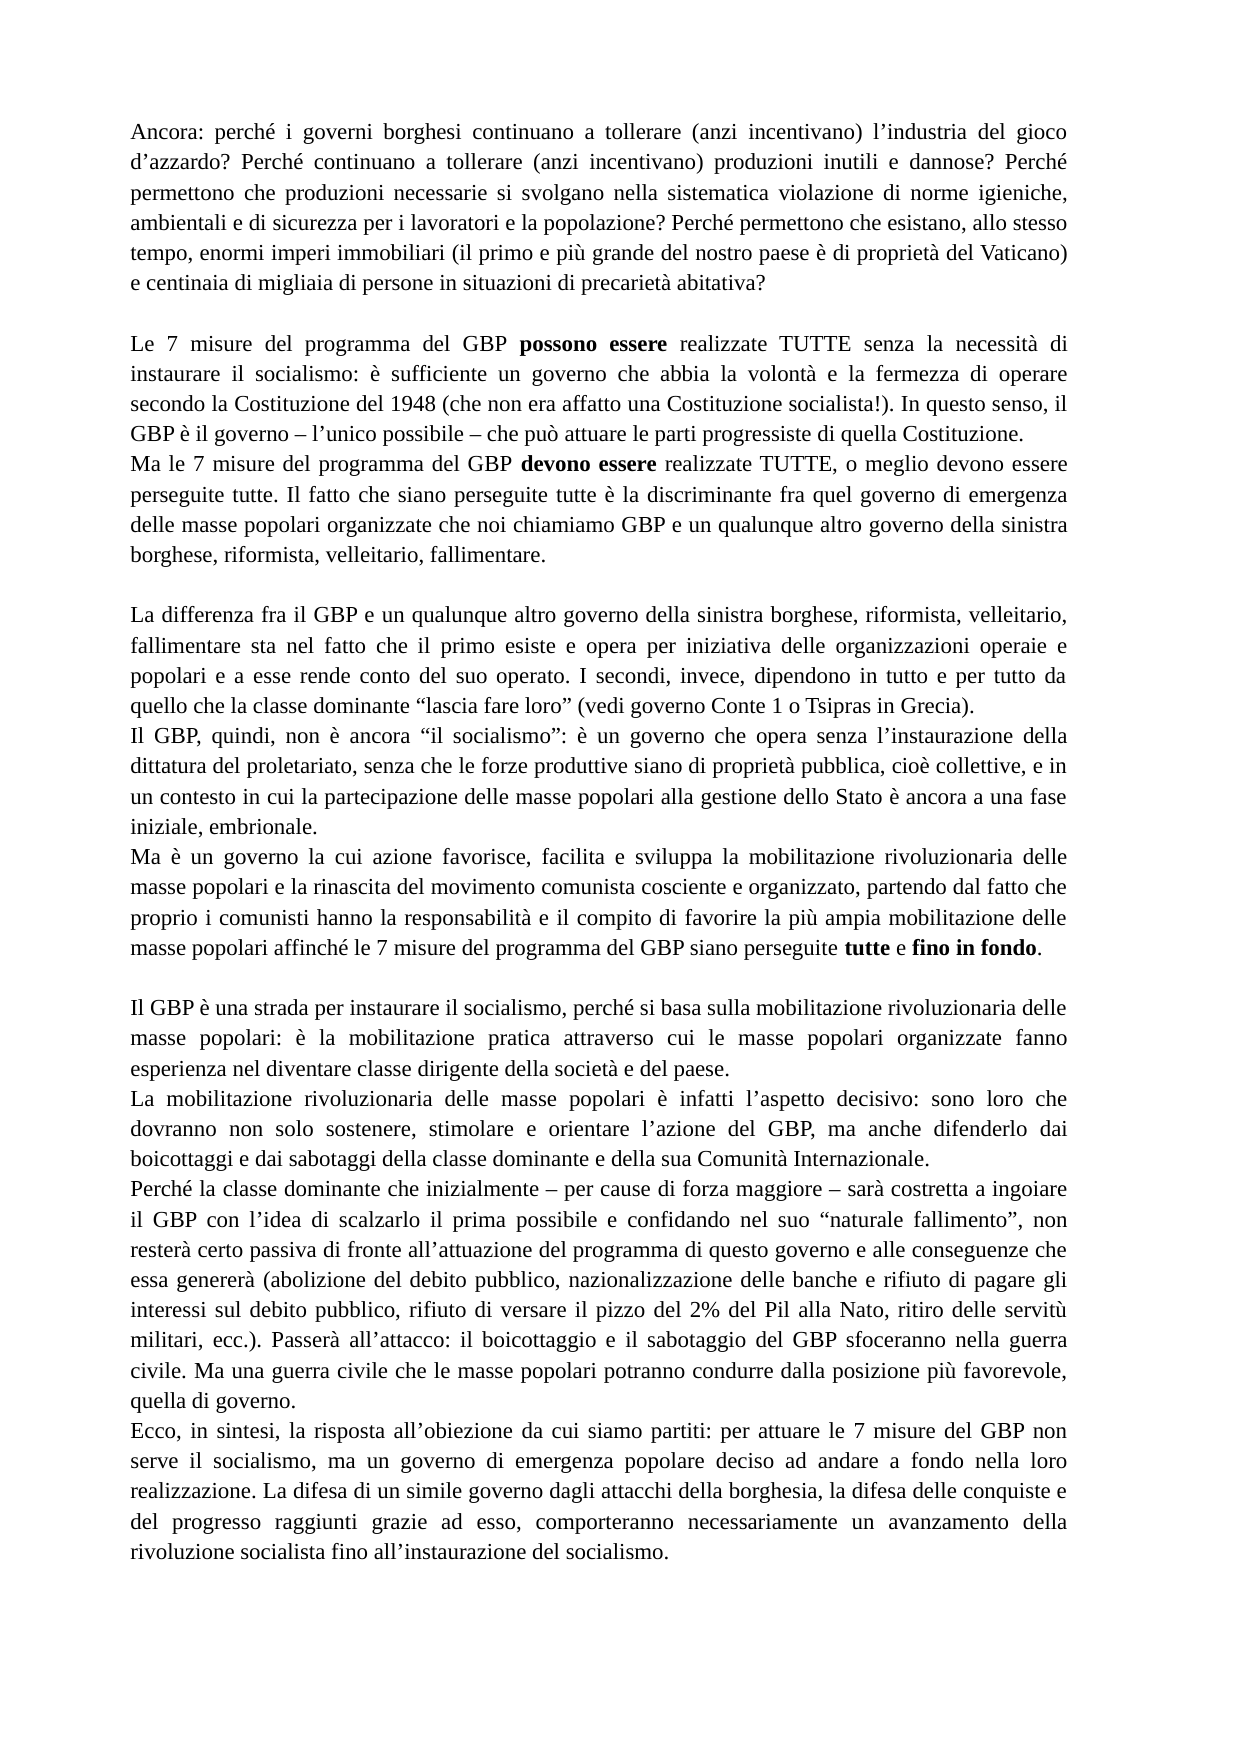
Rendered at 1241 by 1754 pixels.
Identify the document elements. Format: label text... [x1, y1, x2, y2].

text Il GBP, quindi, non è ancora “il socialismo”: è un governo che opera senza l’instaurazione della dittatura del proletariato, senza che le forze produttive siano di proprietà pubblica, cioè collettive, e in un contesto in cui la partecipazione delle masse popolari alla gestione dello Stato è ancora a una fase iniziale, embrionale. [130, 722, 1069, 839]
text Ma le 7 misure del programma del GBP devono essere realizzate TUTTE, o meglio devono essere perseguite tutte. Il fatto che siano perseguite tutte è la discriminante fra quel governo di emergenza delle masse popolari organizzate che noi chiamiamo GBP e un qualunque altro governo della sinistra borghese, riformista, velleitario, fallimentare. [130, 450, 1069, 567]
text Le 7 misure del programma del GBP possono essere realizzate TUTTE senza la necessità di instaurare il socialismo: è sufficiente un governo che abbia la volontà e la fermezza di operare secondo la Costituzione del 1948 (che non era affatto una Costituzione socialista!). In questo senso, il GBP è il governo – l’unico possibile – che può attuare le parti progressiste di quella Costituzione. [130, 329, 1069, 447]
text Ma è un governo la cui azione favorisce, facilita e sviluppa la mobilitazione rivoluzionaria delle masse popolari e la rinascita del movimento comunista cosciente e organizzato, partendo dal fatto che proprio i comunisti hanno la responsabilità e il compito di favorire la più ampia mobilitazione delle masse popolari affinché le 7 misure del programma del GBP siano perseguite tutte e fino in fondo. [130, 843, 1069, 960]
text La differenza fra il GBP e un qualunque altro governo della sinistra borghese, riformista, velleitario, fallimentare sta nel fatto che il primo esiste e opera per iniziativa delle organizzazioni operaie e popolari e a esse rende conto del suo operato. I secondi, invece, dipendono in tutto e per tutto da quello che la classe dominante “lascia fare loro” (vedi governo Conte 1 o Tsipras in Grecia). [130, 601, 1069, 718]
text Il GBP è una strada per instaurare il socialismo, perché si basa sulla mobilitazione rivoluzionaria delle masse popolari: è la mobilitazione pratica attraverso cui le masse popolari organizzate fanno esperienza nel diventare classe dirigente della società e del paese. [130, 994, 1069, 1081]
text Ancora: perché i governi borghesi continuano a tollerare (anzi incentivano) l’industria del gioco d’azzardo? Perché continuano a tollerare (anzi incentivano) produzioni inutili e dannose? Perché permettono che produzioni necessarie si svolgano nella sistematica violazione di norme igieniche, ambientali e di sicurezza per i lavoratori e la popolazione? Perché permettono che esistano, allo stesso tempo, enormi imperi immobiliari (il primo e più grande del nostro paese è di proprietà del Vaticano) e centinaia di migliaia di persone in situazioni di precarietà abitativa? [130, 118, 1069, 296]
text Perché la classe dominante che inizialmente – per cause di forza maggiore – sarà costretta a ingoiare il GBP con l’idea di scalzarlo il prima possibile e confidando nel suo “naturale fallimento”, non resterà certo passiva di fronte all’attuazione del programma di questo governo e alle conseguenze che essa genererà (abolizione del debito pubblico, nazionalizzazione delle banche e rifiuto di pagare gli interessi sul debito pubblico, rifiuto di versare il pizzo del 2% del Pil alla Nato, ritiro delle servitù militari, ecc.). Passerà all’attacco: il boicottaggio e il sabotaggio del GBP sfoceranno nella guerra civile. Ma una guerra civile che le masse popolari potranno condurre dalla posizione più favorevole, quella di governo. [130, 1175, 1069, 1413]
text La mobilitazione rivoluzionaria delle masse popolari è infatti l’aspetto decisivo: sono loro che dovranno non solo sostenere, stimolare e orientare l’azione del GBP, ma anche difenderlo dai boicottaggi e dai sabotaggi della classe dominante e della sua Comunità Internazionale. [130, 1085, 1069, 1172]
text Ecco, in sintesi, la risposta all’obiezione da cui siamo partiti: per attuare le 7 misure del GBP non serve il socialismo, ma un governo di emergenza popolare deciso ad andare a fondo nella loro realizzazione. La difesa di un simile governo dagli attacchi della borghesia, la difesa delle conquiste e del progresso raggiunti grazie ad esso, comporteranno necessariamente un avanzamento della rivoluzione socialista fino all’instaurazione del socialismo. [130, 1417, 1069, 1564]
